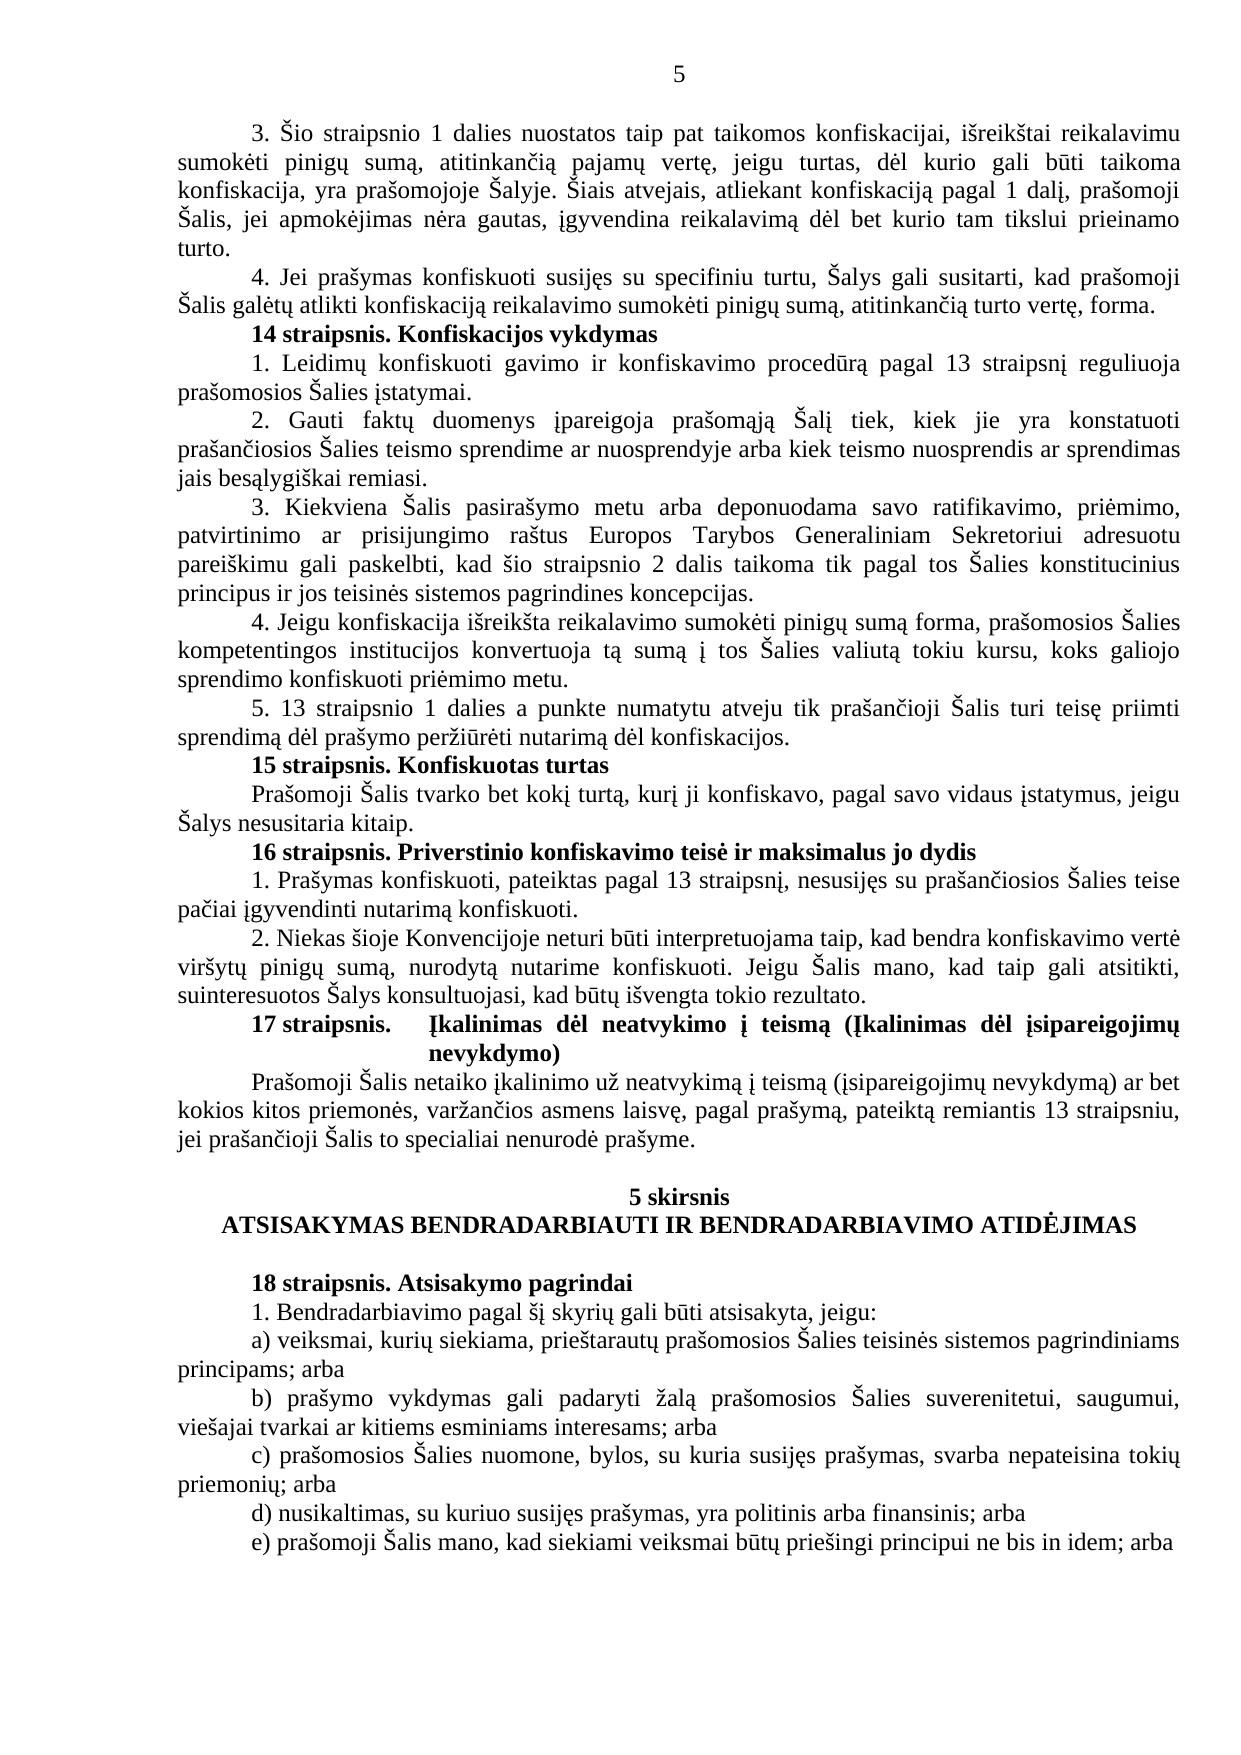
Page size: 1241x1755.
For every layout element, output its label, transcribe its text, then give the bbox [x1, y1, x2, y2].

text 15 straipsnis. Konfiskuotas turtas [177, 751, 1181, 779]
text 2. Gauti faktų duomenys įpareigoja prašomąją Šalį tiek, kiek jie yra konstatuoti prašančiosios Šalies teismo sprendime ar nuosprendyje arba kiek teismo nuosprendis ar sprendimas jais besąlygiškai remiasi. [177, 406, 1181, 492]
text b) prašymo vykdymas gali padaryti žalą prašomosios Šalies suverenitetui, saugumui, viešajai tvarkai ar kitiems esminiams interesams; arba [177, 1383, 1181, 1441]
text 5 skirsnis [177, 1182, 1181, 1211]
text 4. Jei prašymas konfiskuoti susijęs su specifiniu turtu, Šalys gali susitarti, kad prašomoji Šalis galėtų atlikti konfiskaciją reikalavimo sumokėti pinigų sumą, atitinkančią turto vertę, forma. [177, 262, 1181, 319]
text 2. Niekas šioje Konvencijoje neturi būti interpretuojama taip, kad bendra konfiskavimo vertė viršytų pinigų sumą, nurodytą nutarime konfiskuoti. Jeigu Šalis mano, kad taip gali atsitikti, suinteresuotos Šalys konsultuojasi, kad būtų išvengta tokio rezultato. [177, 923, 1181, 1009]
text 1. Prašymas konfiskuoti, pateiktas pagal 13 straipsnį, nesusijęs su prašančiosios Šalies teise pačiai įgyvendinti nutarimą konfiskuoti. [177, 866, 1181, 923]
text 1. Leidimų konfiskuoti gavimo ir konfiskavimo procedūrą pagal 13 straipsnį reguliuoja prašomosios Šalies įstatymai. [177, 348, 1181, 406]
text 16 straipsnis. Priverstinio konfiskavimo teisė ir maksimalus jo dydis [177, 837, 1181, 866]
text 4. Jeigu konfiskacija išreikšta reikalavimo sumokėti pinigų sumą forma, prašomosios Šalies kompetentingos institucijos konvertuoja tą sumą į tos Šalies valiutą tokiu kursu, koks galiojo sprendimo konfiskuoti priėmimo metu. [177, 607, 1181, 693]
text 1. Bendradarbiavimo pagal šį skyrių gali būti atsisakyta, jeigu: [177, 1297, 1181, 1326]
text Prašomoji Šalis tvarko bet kokį turtą, kurį ji konfiskavo, pagal savo vidaus įstatymus, jeigu Šalys nesusitaria kitaip. [177, 779, 1181, 837]
text d) nusikaltimas, su kuriuo susijęs prašymas, yra politinis arba finansinis; arba [177, 1498, 1181, 1527]
text 17 straipsnis. Įkalinimas dėl neatvykimo į teismą (Įkalinimas dėl įsipareigojimų nevykdymo) [251, 1009, 1181, 1067]
text a) veiksmai, kurių siekiama, prieštarautų prašomosios Šalies teisinės sistemos pagrindiniams principams; arba [177, 1326, 1181, 1383]
text 3. Šio straipsnio 1 dalies nuostatos taip pat taikomos konfiskacijai, išreikštai reikalavimu sumokėti pinigų sumą, atitinkančią pajamų vertę, jeigu turtas, dėl kurio gali būti taikoma konfiskacija, yra prašomojoje Šalyje. Šiais atvejais, atliekant konfiskaciją pagal 1 dalį, prašomoji Šalis, jei apmokėjimas nėra gautas, įgyvendina reikalavimą dėl bet kurio tam tikslui prieinamo turto. [177, 118, 1181, 262]
text 5. 13 straipsnio 1 dalies a punkte numatytu atveju tik prašančioji Šalis turi teisę priimti sprendimą dėl prašymo peržiūrėti nutarimą dėl konfiskacijos. [177, 693, 1181, 751]
text e) prašomoji Šalis mano, kad siekiami veiksmai būtų priešingi principui ne bis in idem; arba [177, 1527, 1181, 1556]
text 14 straipsnis. Konfiskacijos vykdymas [177, 319, 1181, 348]
text 18 straipsnis. Atsisakymo pagrindai [177, 1268, 1181, 1297]
text ATSISAKYMAS BENDRADARBIAUTI IR BENDRADARBIAVIMO ATIDĖJIMAS [177, 1211, 1181, 1239]
text c) prašomosios Šalies nuomone, bylos, su kuria susijęs prašymas, svarba nepateisina tokių priemonių; arba [177, 1441, 1181, 1498]
text Prašomoji Šalis netaiko įkalinimo už neatvykimą į teismą (įsipareigojimų nevykdymą) ar bet kokios kitos priemonės, varžančios asmens laisvę, pagal prašymą, pateiktą remiantis 13 straipsniu, jei prašančioji Šalis to specialiai nenurodė prašyme. [177, 1067, 1181, 1153]
text 3. Kiekviena Šalis pasirašymo metu arba deponuodama savo ratifikavimo, priėmimo, patvirtinimo ar prisijungimo raštus Europos Tarybos Generaliniam Sekretoriui adresuotu pareiškimu gali paskelbti, kad šio straipsnio 2 dalis taikoma tik pagal tos Šalies konstitucinius principus ir jos teisinės sistemos pagrindines koncepcijas. [177, 492, 1181, 607]
